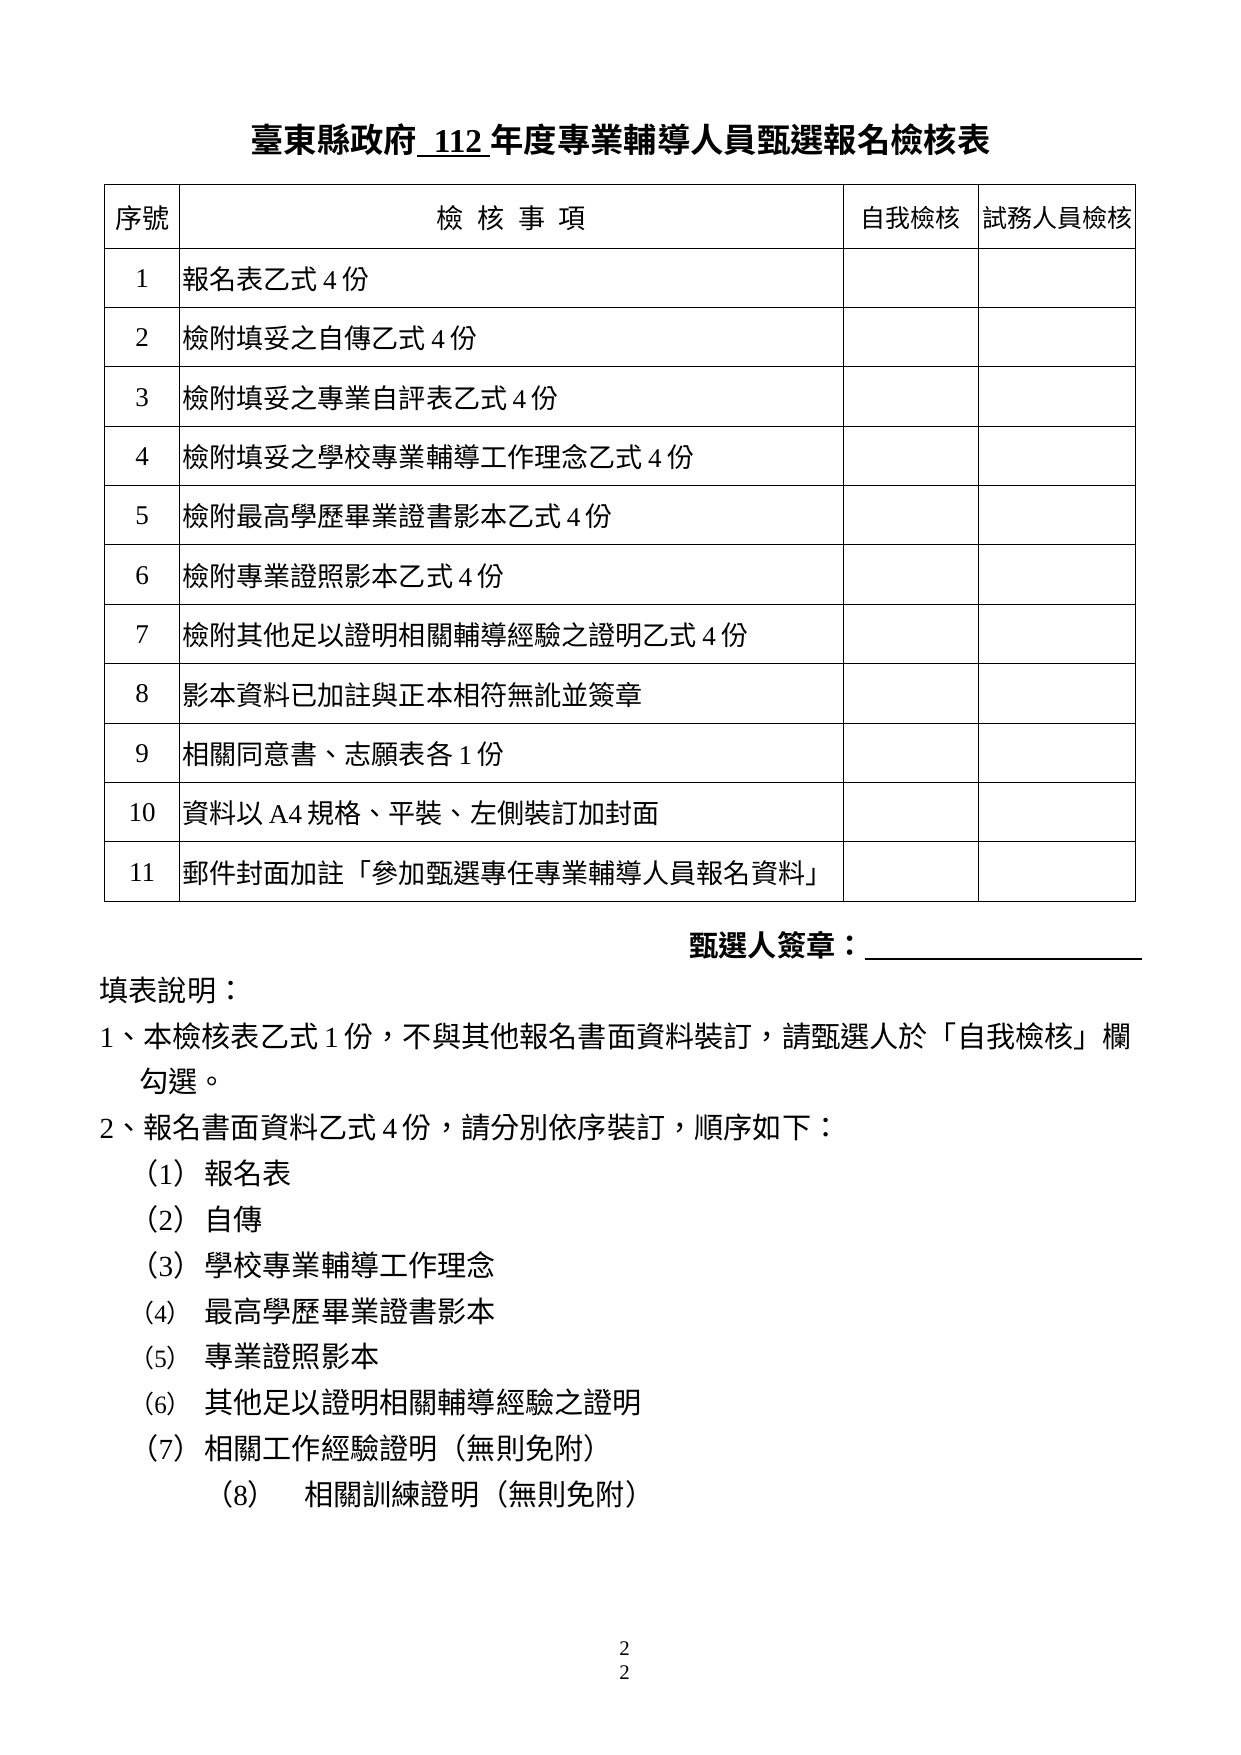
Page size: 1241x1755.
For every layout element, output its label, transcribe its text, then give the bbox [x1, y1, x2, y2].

list 自傳 [129, 1194, 1141, 1239]
table_cell 5 [105, 486, 179, 544]
table_cell [844, 545, 978, 604]
table_cell [979, 308, 1135, 366]
table_cell 資料以A4規格、平裝、左側裝訂加封面 [180, 783, 843, 841]
table_cell [979, 367, 1135, 426]
list 相關工作經驗證明（無則免附） [129, 1423, 1141, 1469]
text 填表說明： [99, 964, 1141, 1010]
table_header 自我檢核 [844, 185, 978, 247]
table_cell 1 [105, 249, 179, 307]
table_cell 3 [105, 367, 179, 426]
table_cell 9 [105, 724, 179, 782]
table_cell 6 [105, 545, 179, 604]
table_cell 10 [105, 783, 179, 841]
list 報名表 [129, 1148, 1141, 1194]
table_cell 報名表乙式4份 [180, 249, 843, 307]
table_header 檢 核 事 項 [180, 185, 843, 247]
table_cell [979, 545, 1135, 604]
table_cell [844, 783, 978, 841]
list 其他足以證明相關輔導經驗之證明 [129, 1377, 1141, 1423]
list 最高學歷畢業證書影本 [129, 1285, 1141, 1331]
table_cell [844, 842, 978, 901]
table_cell [844, 427, 978, 485]
table_cell 檢附填妥之專業自評表乙式4份 [180, 367, 843, 426]
table_cell 8 [105, 664, 179, 722]
table_cell [979, 427, 1135, 485]
list 相關訓練證明（無則免附） [204, 1469, 1141, 1514]
table_cell 檢附專業證照影本乙式4份 [180, 545, 843, 604]
text 甄選人簽章： [99, 922, 1144, 964]
table_cell [844, 367, 978, 426]
text 臺東縣政府 112 年度專業輔導人員甄選報名檢核表 [99, 105, 1141, 164]
table_cell [979, 486, 1135, 544]
table_cell 2 [105, 308, 179, 366]
table_cell [844, 308, 978, 366]
table_cell [979, 783, 1135, 841]
table_cell [979, 249, 1135, 307]
table_cell 影本資料已加註與正本相符無訛並簽章 [180, 664, 843, 722]
table_header 試務人員檢核 [979, 185, 1135, 247]
table_cell 郵件封面加註「參加甄選專任專業輔導人員報名資料」 [180, 842, 843, 901]
table_cell 檢附其他足以證明相關輔導經驗之證明乙式4份 [180, 605, 843, 663]
table_cell 檢附填妥之自傳乙式4份 [180, 308, 843, 366]
table_cell [844, 664, 978, 722]
text 2、報名書面資料乙式4份，請分別依序裝訂，順序如下： [99, 1102, 1141, 1148]
list 學校專業輔導工作理念 [129, 1239, 1141, 1285]
list 專業證照影本 [129, 1331, 1141, 1377]
table_cell 7 [105, 605, 179, 663]
table_cell 相關同意書、志願表各1份 [180, 724, 843, 782]
table_cell [844, 724, 978, 782]
table_cell [979, 664, 1135, 722]
table_cell [844, 605, 978, 663]
table_cell 檢附最高學歷畢業證書影本乙式4份 [180, 486, 843, 544]
text 1、本檢核表乙式1份，不與其他報名書面資料裝訂，請甄選人於「自我檢核」欄勾選。 [99, 1010, 1141, 1102]
table_cell [979, 842, 1135, 901]
table_cell [844, 249, 978, 307]
table_cell 11 [105, 842, 179, 901]
table_cell [979, 605, 1135, 663]
table_cell 檢附填妥之學校專業輔導工作理念乙式4份 [180, 427, 843, 485]
table_header 序號 [105, 185, 179, 247]
table_cell [844, 486, 978, 544]
table_cell [979, 724, 1135, 782]
table_cell 4 [105, 427, 179, 485]
